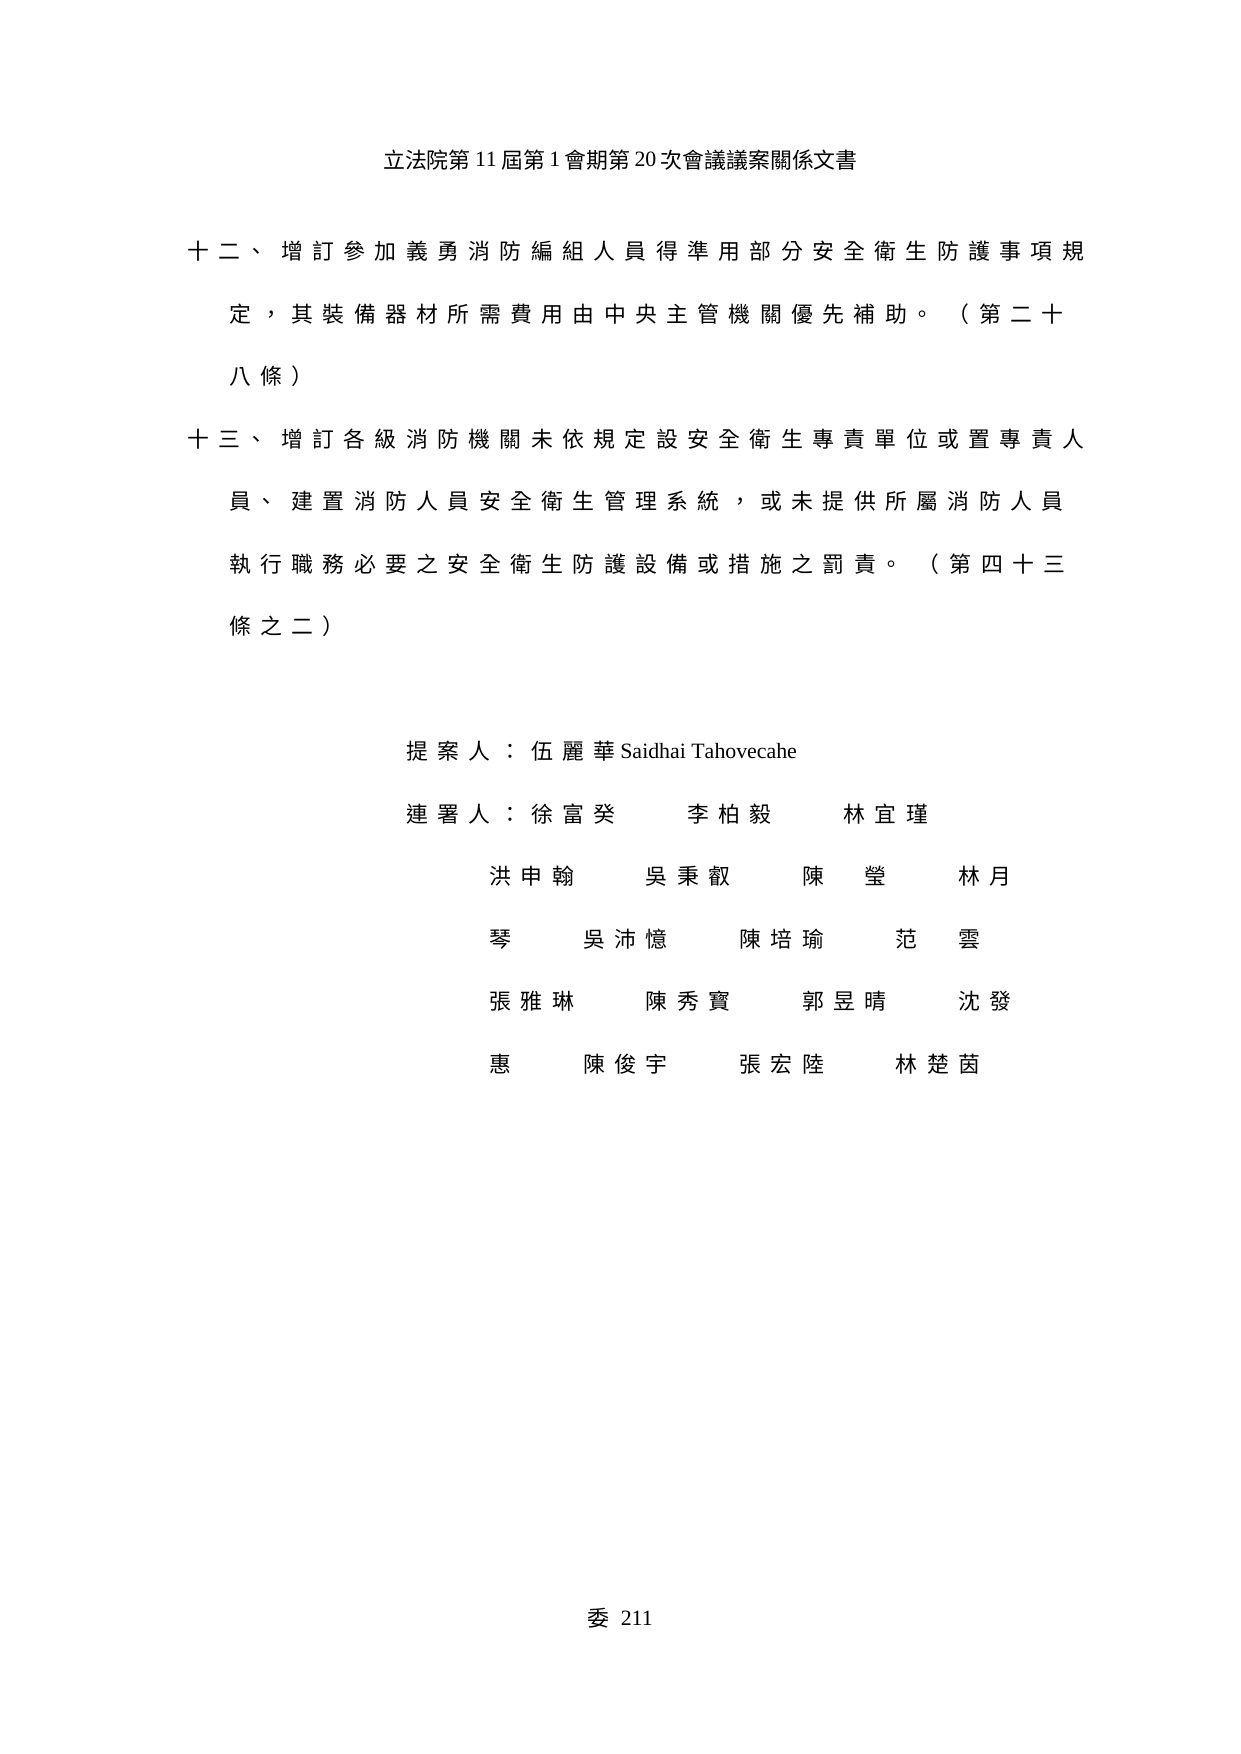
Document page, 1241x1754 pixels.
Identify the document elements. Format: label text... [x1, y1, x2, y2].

text 十三、增訂各級消防機關未依規定設安全衛生專責單位或置專責人員、建置消防人員安全衛生管理系統，或未提供所屬消防人員執行職務必要之安全衛生防護設備或措施之罰責。（第四十三條之二） [173, 406, 1089, 656]
text 連署人：徐富癸 李柏毅 林宜瑾 洪申翰 吳秉叡 陳 瑩 林月琴 吳沛憶 陳培瑜 范 雲 張雅琳 陳秀寳 郭昱晴 沈發惠 陳俊宇 張宏陸 林楚茵 [393, 781, 1023, 1094]
text 十二、增訂參加義勇消防編組人員得準用部分安全衛生防護事項規定，其裝備器材所需費用由中央主管機關優先補助。（第二十八條） [173, 219, 1089, 406]
text 提案人：伍麗華Saidhai Tahovecahe [393, 719, 1023, 781]
